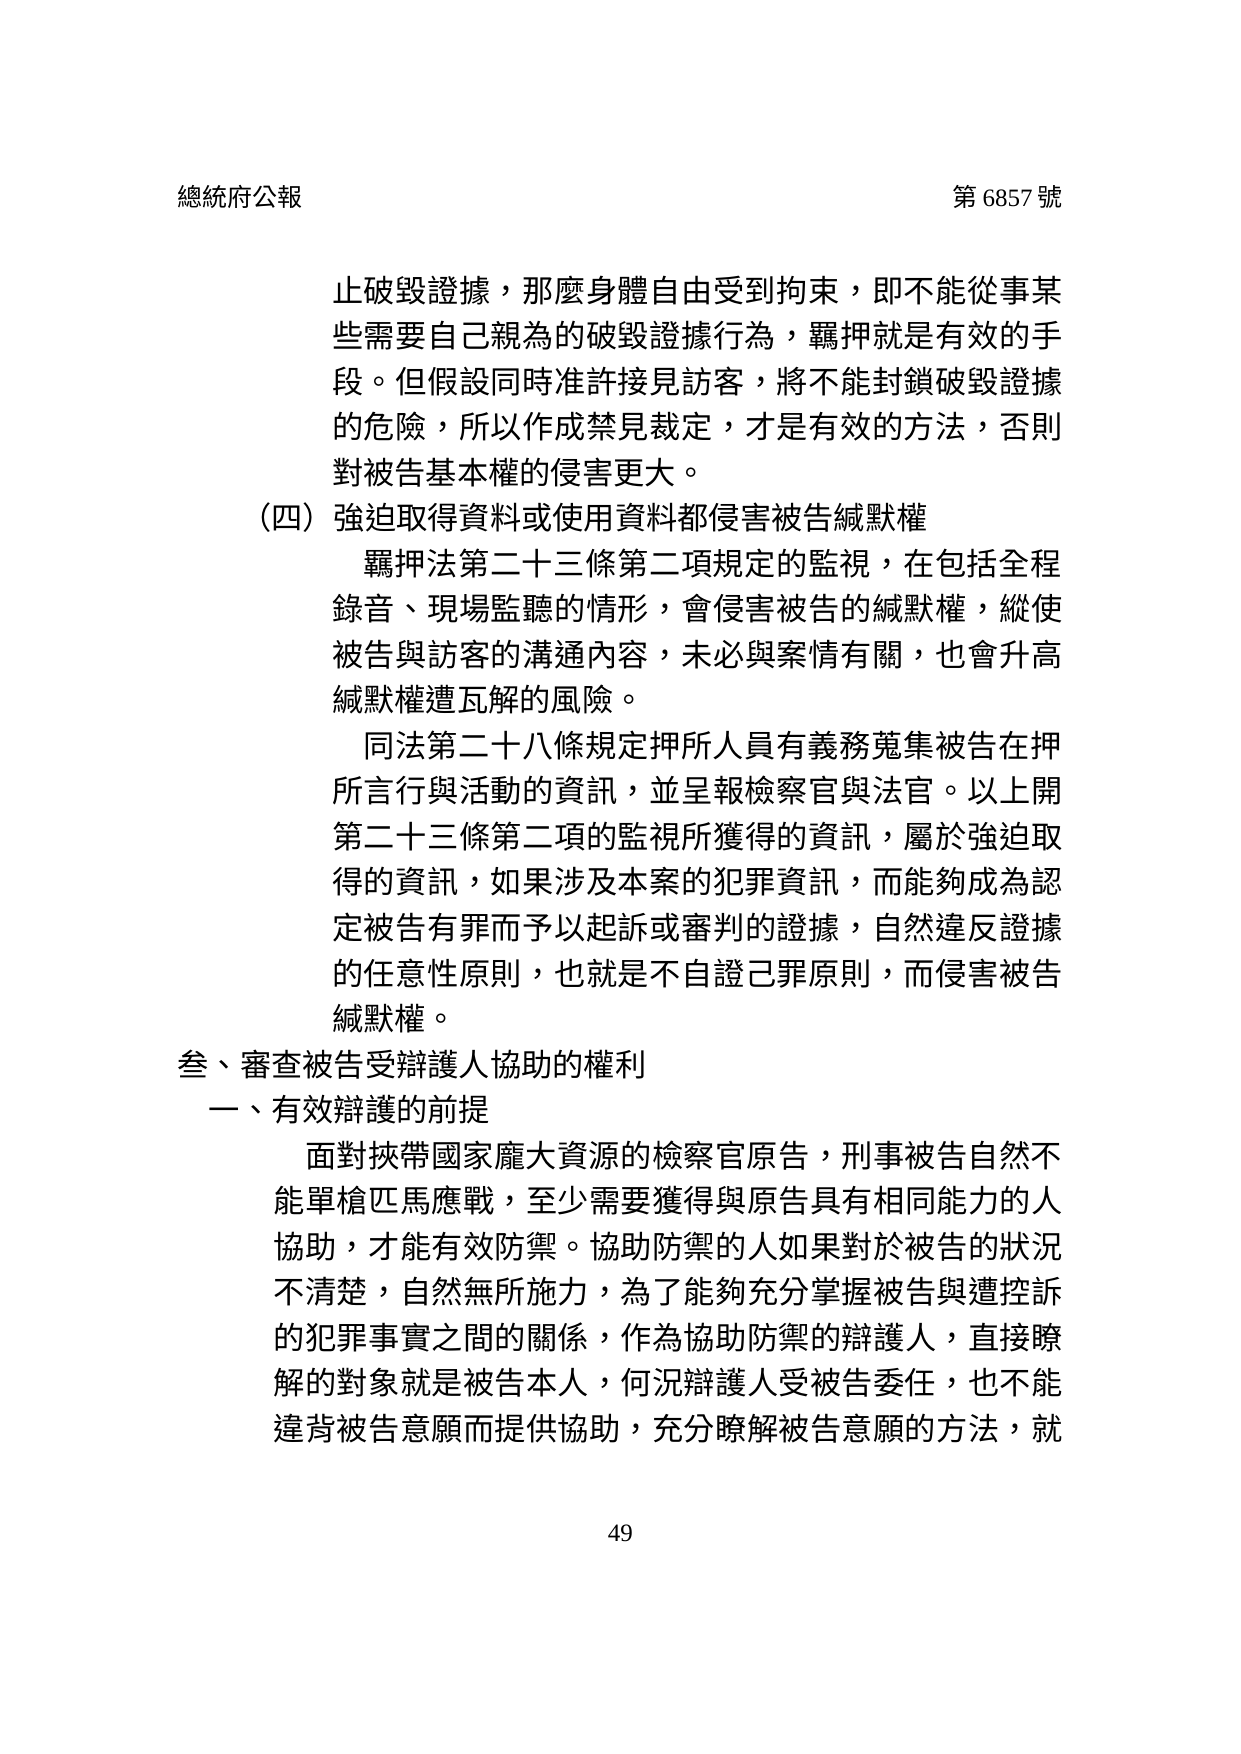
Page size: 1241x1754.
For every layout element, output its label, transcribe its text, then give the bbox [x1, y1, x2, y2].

text （四）強迫取得資料或使用資料都侵害被告緘默權 [177, 493, 1063, 539]
text 一、有效辯護的前提 [177, 1085, 1063, 1131]
text 面對挾帶國家龐大資源的檢察官原告，刑事被告自然不能單槍匹馬應戰，至少需要獲得與原告具有相同能力的人協助，才能有效防禦。協助防禦的人如果對於被告的狀況不清楚，自然無所施力，為了能夠充分掌握被告與遭控訴的犯罪事實之間的關係，作為協助防禦的辯護人，直接瞭解的對象就是被告本人，何況辯護人受被告委任，也不能違背被告意願而提供協助，充分瞭解被告意願的方法，就 [273, 1131, 1063, 1449]
text 所謂降低緘默權遭瓦解的風險，就是讓在押被告除了因為身體自由受到拘束之外，所遭受的限制停留在最小的範圍。被告遭到拘禁的意義，是不能自由移動身體到自己想去的地方，如果因為有逃亡之虞而遭羈押，可能的限制，就是防止在押被告獲得任何可能有利離開押所的工具或資訊。如果法院有足夠的具體事證（刑事訴訟法第105條第3項規定沒有任何客觀的條件限制，有決定權的人似乎可憑主觀認知，作成禁見決定或扣押的決定，可參考附表。）可以認定准許被告接見訪客，被告會獲得有利離開押所的工具或資訊，那麼應該作成禁見的裁定，才能有效達成防止逃亡的目的。如果不此之為，藉由羈押兼行監聽，所獲得的資訊，不僅止於在押被告可能逃亡的資訊，有關自身犯罪事實的資訊，或足以提供認定犯罪依據的資訊，以及其他與犯罪無關的資訊，也都可能遭到攔截，則被告縱使面對偵查及審判程序保持緘默，未提供任何可能入自己於罪的證據資訊，透過強迫的現場監聽、錄音，也存在著強迫取得的入罪資訊。並且其他與執行羈押目的或押所安全及秩序無涉的資訊，也會遭受強迫蒐集，則通訊自由權利、資訊秘密權也會同遭侵害，造成的損害更大。同樣地，如果羈押的理由是防止破毀證據，那麼身體自由受到拘束，即不能從事某些需要自己親為的破毀證據行為，羈押就是有效的手段。但假設同時准許接見訪客，將不能封鎖破毀證據的危險，所以作成禁見裁定，才是有效的方法，否則對被告基本權的侵害更大。 [332, 266, 1063, 493]
text 同法第二十八條規定押所人員有義務蒐集被告在押所言行與活動的資訊，並呈報檢察官與法官。以上開第二十三條第二項的監視所獲得的資訊，屬於強迫取得的資訊，如果涉及本案的犯罪資訊，而能夠成為認定被告有罪而予以起訴或審判的證據，自然違反證據的任意性原則，也就是不自證己罪原則，而侵害被告緘默權。 [332, 721, 1063, 1040]
text 羈押法第二十三條第二項規定的監視，在包括全程錄音、現場監聽的情形，會侵害被告的緘默權，縱使被告與訪客的溝通內容，未必與案情有關，也會升高緘默權遭瓦解的風險。 [332, 539, 1063, 721]
text 叁、審查被告受辯護人協助的權利 [177, 1040, 1063, 1085]
